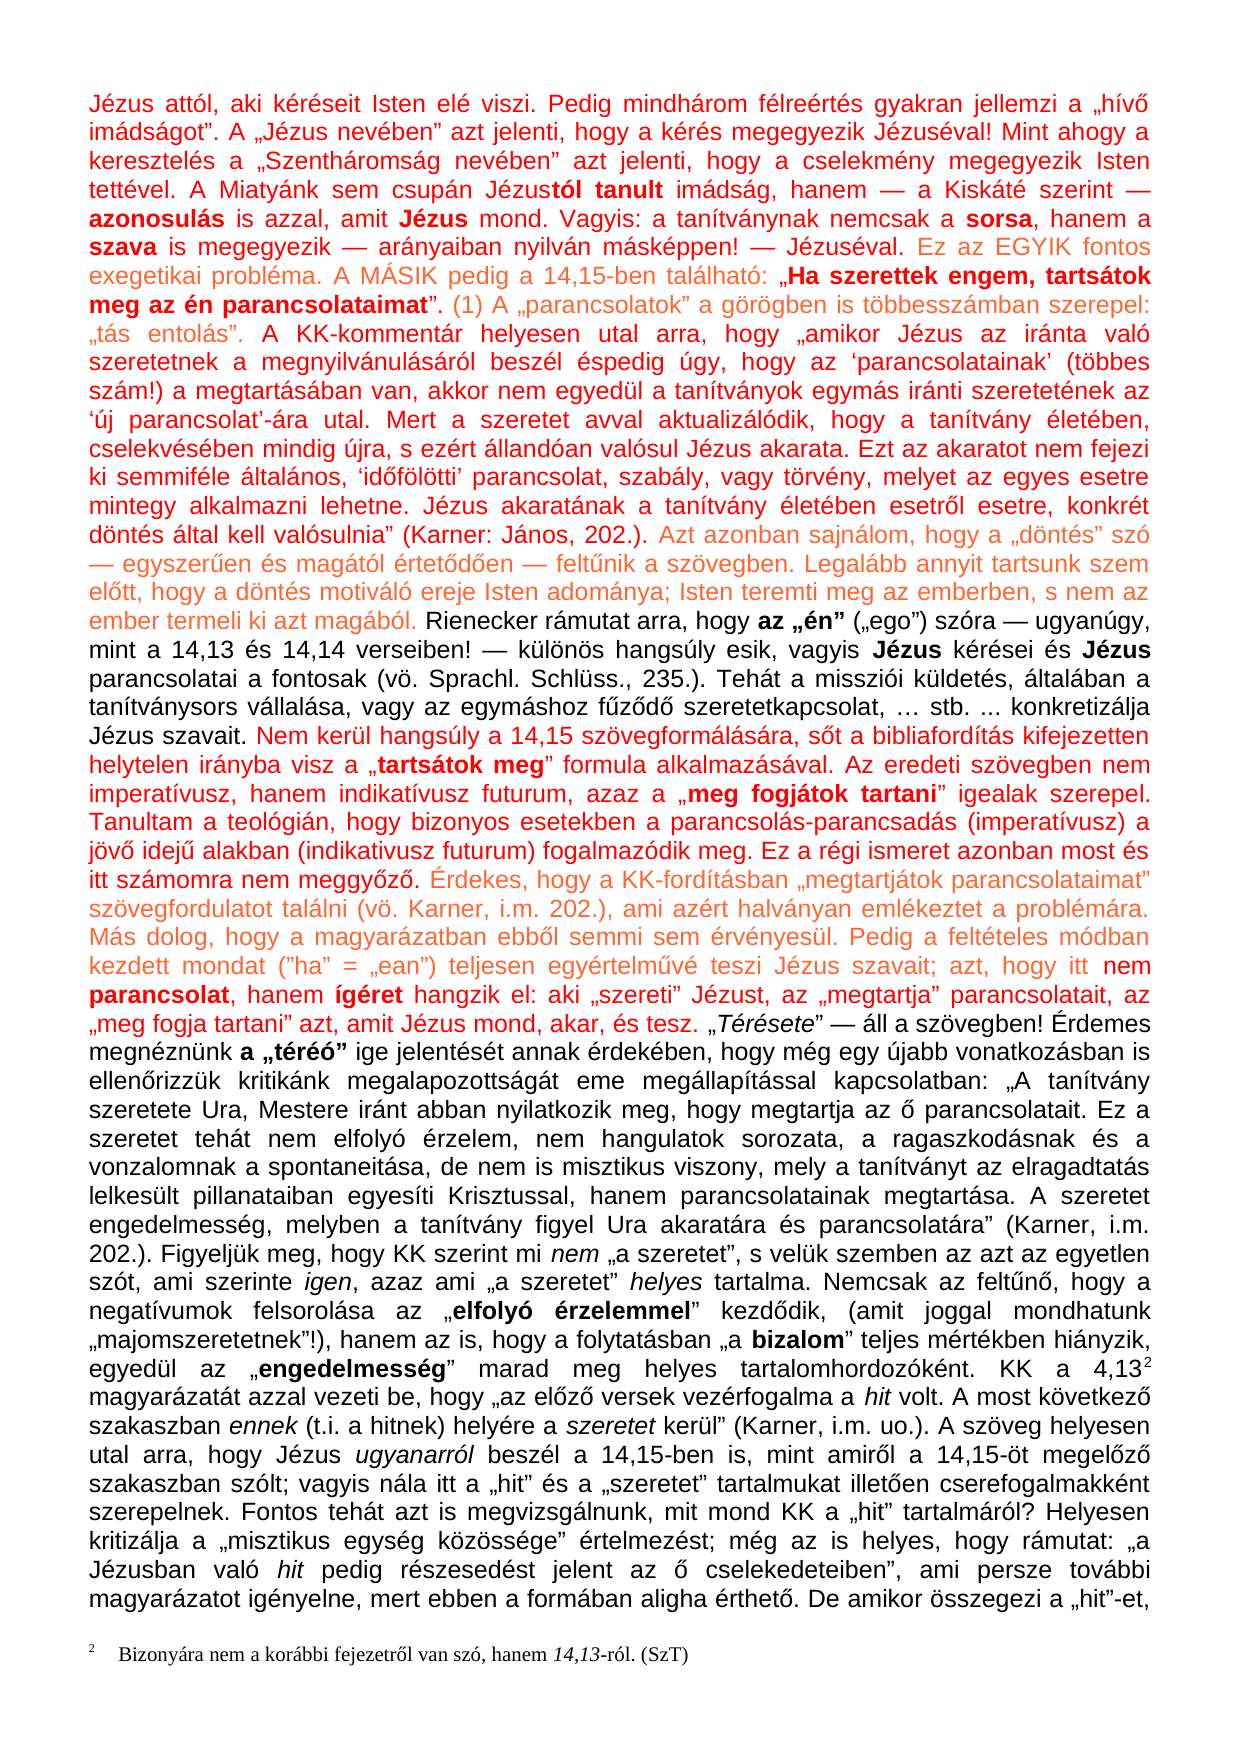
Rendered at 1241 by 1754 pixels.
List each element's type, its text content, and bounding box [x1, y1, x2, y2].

text Jézus attól, aki kéréseit Isten elé viszi. Pedig mindhárom félreértés gyakran jellemzi a „hívő imádságot”. A „Jézus nevében” azt jelenti, hogy a kérés megegyezik Jézuséval! Mint ahogy a keresztelés a „Szentháromság nevében” azt jelenti, hogy a cselekmény megegyezik Isten tettével. A Miatyánk sem csupán Jézustól tanult imádság, hanem ― a Kiskáté szerint ― azonosulás is azzal, amit Jézus mond. Vagyis: a tanítványnak nemcsak a sorsa, hanem a szava is megegyezik ― arányaiban nyilván másképpen! ― Jézuséval. Ez az EGYIK fontos exegetikai probléma. A MÁSIK pedig a 14,15-ben található: „Ha szerettek engem, tartsátok meg az én parancsolataimat”. (1) A „parancsolatok” a görögben is többesszámban szerepel: „tás entolás”. A KK-kommentár helyesen utal arra, hogy „amikor Jézus az iránta való szeretetnek a megnyilvánulásáról beszél éspedig úgy, hogy az ‘parancsolatainak’ (többes szám!) a megtartásában van, akkor nem egyedül a tanítványok egymás iránti szeretetének az ‘új parancsolat’-ára utal. Mert a szeretet avval aktualizálódik, hogy a tanítvány életében, cselekvésében mindig újra, s ezért állandóan valósul Jézus akarata. Ezt az akaratot nem fejezi ki semmiféle általános, ‘időfölötti’ parancsolat, szabály, vagy törvény, melyet az egyes esetre mintegy alkalmazni lehetne. Jézus akaratának a tanítvány életében esetről esetre, konkrét döntés által kell valósulnia” (Karner: János, 202.). Azt azonban sajnálom, hogy a „döntés” szó ― egyszerűen és magától értetődően ― feltűnik a szövegben. Legalább annyit tartsunk szem előtt, hogy a döntés motiváló ereje Isten adománya; Isten teremti meg az emberben, s nem az ember termeli ki azt magából. Rienecker rámutat arra, hogy az „én” („ego”) szóra ― ugyanúgy, mint a 14,13 és 14,14 verseiben! ― különös hangsúly esik, vagyis Jézus kérései és Jézus parancsolatai a fontosak (vö. Sprachl. Schlüss., 235.). Tehát a missziói küldetés, általában a tanítványsors vállalása, vagy az egymáshoz fűződő szeretetkapcsolat, … stb. ... konkretizálja Jézus szavait. Nem kerül hangsúly a 14,15 szövegformálására, sőt a bibliafordítás kifejezetten helytelen irányba visz a „tartsátok meg” formula alkalmazásával. Az eredeti szövegben nem imperatívusz, hanem indikatívusz futurum, azaz a „meg fogjátok tartani” igealak szerepel. Tanultam a teológián, hogy bizonyos esetekben a parancsolás-parancsadás (imperatívusz) a jövő idejű alakban (indikativusz futurum) fogalmazódik meg. Ez a régi ismeret azonban most és itt számomra nem meggyőző. Érdekes, hogy a KK-fordításban „megtartjátok parancsolataimat” szövegfordulatot találni (vö. Karner, i.m. 202.), ami azért halványan emlékeztet a problémára. Más dolog, hogy a magyarázatban ebből semmi sem érvényesül. Pedig a feltételes módban kezdett mondat (”ha” = „ean”) teljesen egyértelművé teszi Jézus szavait; azt, hogy itt nem parancsolat, hanem ígéret hangzik el: aki „szereti” Jézust, az „megtartja” parancsolatait, az „meg fogja tartani” azt, amit Jézus mond, akar, és tesz. „Térésete” ― áll a szövegben! Érdemes megnéznünk a „téréó” ige jelentését annak érdekében, hogy még egy újabb vonatkozásban is ellenőrizzük kritikánk megalapozottságát eme megállapítással kapcsolatban: „A tanítvány szeretete Ura, Mestere iránt abban nyilatkozik meg, hogy megtartja az ő parancsolatait. Ez a szeretet tehát nem elfolyó érzelem, nem hangulatok sorozata, a ragaszkodásnak és a vonzalomnak a spontaneitása, de nem is misztikus viszony, mely a tanítványt az elragadtatás lelkesült pillanataiban egyesíti Krisztussal, hanem parancsolatainak megtartása. A szeretet engedelmesség, melyben a tanítvány figyel Ura akaratára és parancsolatára” (Karner, i.m. 202.). Figyeljük meg, hogy KK szerint mi nem „a szeretet”, s velük szemben az azt az egyetlen szót, ami szerinte igen, azaz ami „a szeretet” helyes tartalma. Nemcsak az feltűnő, hogy a negatívumok felsorolása az „elfolyó érzelemmel” kezdődik, (amit joggal mondhatunk „majomszeretetnek”!), hanem az is, hogy a folytatásban „a bizalom” teljes mértékben hiányzik, egyedül az „engedelmesség” marad meg helyes tartalomhordozóként. KK a 4,13 magyarázatát azzal vezeti be, hogy „az előző versek vezérfogalma a hit volt. A most következő szakaszban ennek (t.i. a hitnek) helyére a szeretet kerül” (Karner, i.m. uo.). A szöveg helyesen utal arra, hogy Jézus ugyanarról beszél a 14,15-ben is, mint amiről a 14,15-öt megelőző szakaszban szólt; vagyis nála itt a „hit” és a „szeretet” tartalmukat illetően cserefogalmakként szerepelnek. Fontos tehát azt is megvizsgálnunk, mit mond KK a „hit” tartalmáról? Helyesen kritizálja a „misztikus egység közössége” értelmezést; még az is helyes, hogy rámutat: „a Jézusban való hit pedig részesedést jelent az ő cselekedeteiben”, ami persze további magyarázatot igényelne, mert ebben a formában aligha érthető. De amikor összegezi a „hit”-et, [88, 88, 1152, 1612]
text Bizonyára nem a korábbi fejezetről van szó, hanem 14,13-ról. (SzT) [88, 1641, 1152, 1665]
